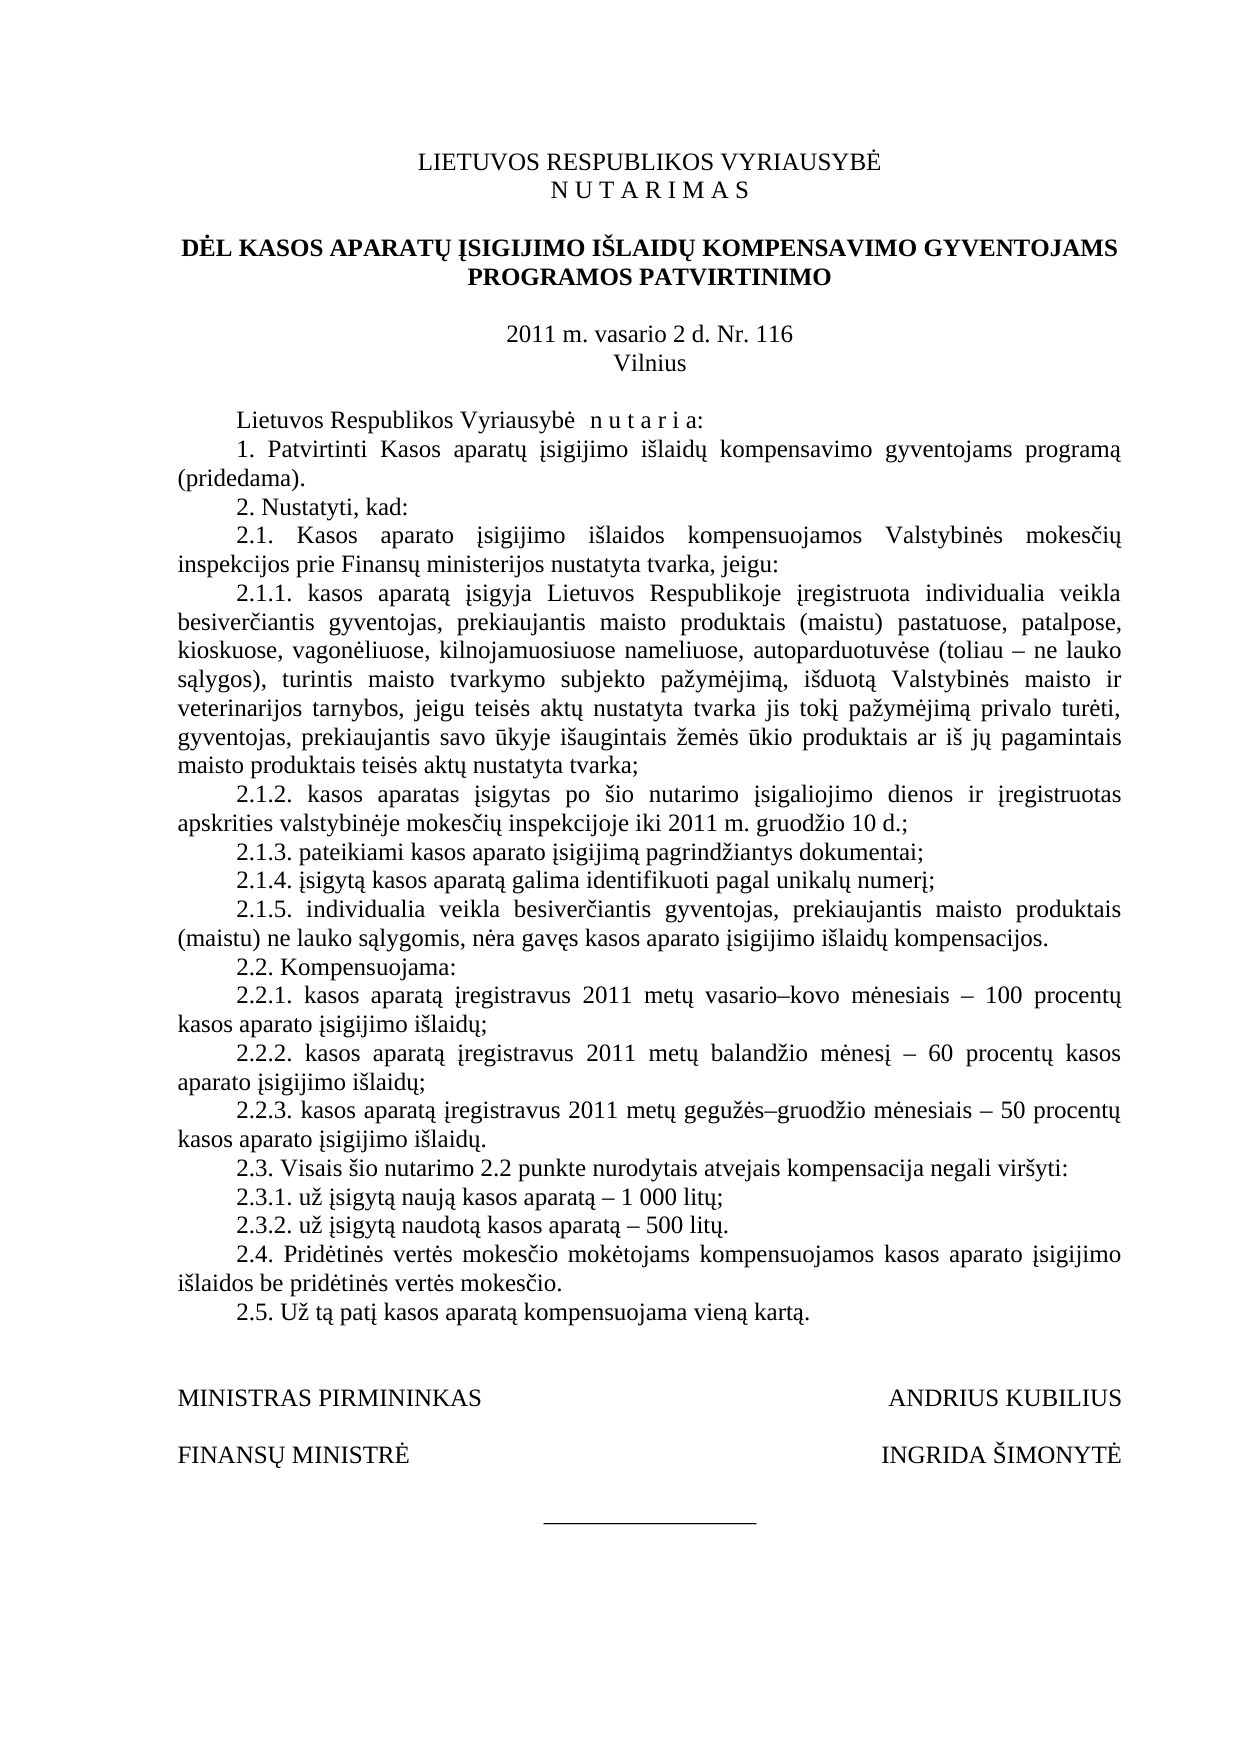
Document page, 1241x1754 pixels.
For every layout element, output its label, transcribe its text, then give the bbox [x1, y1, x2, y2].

text Lietuvos Respublikos Vyriausybė nutaria: [177, 406, 1122, 434]
text 2.1. Kasos aparato įsigijimo išlaidos kompensuojamos Valstybinės mokesčių inspekcijos prie Finansų ministerijos nustatyta tvarka, jeigu: [177, 521, 1122, 578]
text 2.3. Visais šio nutarimo 2.2 punkte nurodytais atvejais kompensacija negali viršyti: [177, 1153, 1122, 1182]
text DĖL KASOS APARATŲ ĮSIGIJIMO IŠLAIDŲ KOMPENSAVIMO GYVENTOJAMS PROGRAMOS PATVIRTINIMO [177, 233, 1122, 291]
text 2.2.2. kasos aparatą įregistravus 2011 metų balandžio mėnesį – 60 procentų kasos aparato įsigijimo išlaidų; [177, 1038, 1122, 1096]
text 2.3.2. už įsigytą naudotą kasos aparatą – 500 litų. [177, 1211, 1122, 1239]
text Vilnius [177, 348, 1122, 377]
text 2.4. Pridėtinės vertės mokesčio mokėtojams kompensuojamos kasos aparato įsigijimo išlaidos be pridėtinės vertės mokesčio. [177, 1239, 1122, 1297]
text Lietuvos Respublikos Vyriausybė [177, 147, 1122, 176]
text 2011 m. vasario 2 d. Nr. 116 [177, 319, 1122, 348]
text 2. Nustatyti, kad: [177, 492, 1122, 521]
text 2.1.4. įsigytą kasos aparatą galima identifikuoti pagal unikalų numerį; [177, 866, 1122, 894]
text 2.2.3. kasos aparatą įregistravus 2011 metų gegužės–gruodžio mėnesiais – 50 procentų kasos aparato įsigijimo išlaidų. [177, 1096, 1122, 1153]
text 2.2. Kompensuojama: [177, 952, 1122, 981]
text _________________ [177, 1498, 1122, 1527]
text 2.5. Už tą patį kasos aparatą kompensuojama vieną kartą. [177, 1297, 1122, 1326]
text 1. Patvirtinti Kasos aparatų įsigijimo išlaidų kompensavimo gyventojams programą (pridedama). [177, 434, 1122, 492]
text 2.1.1. kasos aparatą įsigyja Lietuvos Respublikoje įregistruota individualia veikla besiverčiantis gyventojas, prekiaujantis maisto produktais (maistu) pastatuose, patalpose, kioskuose, vagonėliuose, kilnojamuosiuose nameliuose, autoparduotuvėse (toliau – ne lauko sąlygos), turintis maisto tvarkymo subjekto pažymėjimą, išduotą Valstybinės maisto ir veterinarijos tarnybos, jeigu teisės aktų nustatyta tvarka jis tokį pažymėjimą privalo turėti, gyventojas, prekiaujantis savo ūkyje išaugintais žemės ūkio produktais ar iš jų pagamintais maisto produktais teisės aktų nustatyta tvarka; [177, 578, 1122, 779]
text NUTARIMAS [177, 176, 1122, 204]
text 2.3.1. už įsigytą naują kasos aparatą – 1 000 litų; [177, 1182, 1122, 1211]
text 2.2.1. kasos aparatą įregistravus 2011 metų vasario–kovo mėnesiais – 100 procentų kasos aparato įsigijimo išlaidų; [177, 981, 1122, 1038]
text FINANSŲ MINISTRĖ INGRIDA ŠIMONYTĖ [177, 1441, 1122, 1469]
text MINISTRAS PIRMININKAS ANDRIUS KUBILIUS [177, 1383, 1122, 1412]
text 2.1.5. individualia veikla besiverčiantis gyventojas, prekiaujantis maisto produktais (maistu) ne lauko sąlygomis, nėra gavęs kasos aparato įsigijimo išlaidų kompensacijos. [177, 894, 1122, 952]
text 2.1.2. kasos aparatas įsigytas po šio nutarimo įsigaliojimo dienos ir įregistruotas apskrities valstybinėje mokesčių inspekcijoje iki 2011 m. gruodžio 10 d.; [177, 779, 1122, 837]
text 2.1.3. pateikiami kasos aparato įsigijimą pagrindžiantys dokumentai; [177, 837, 1122, 866]
